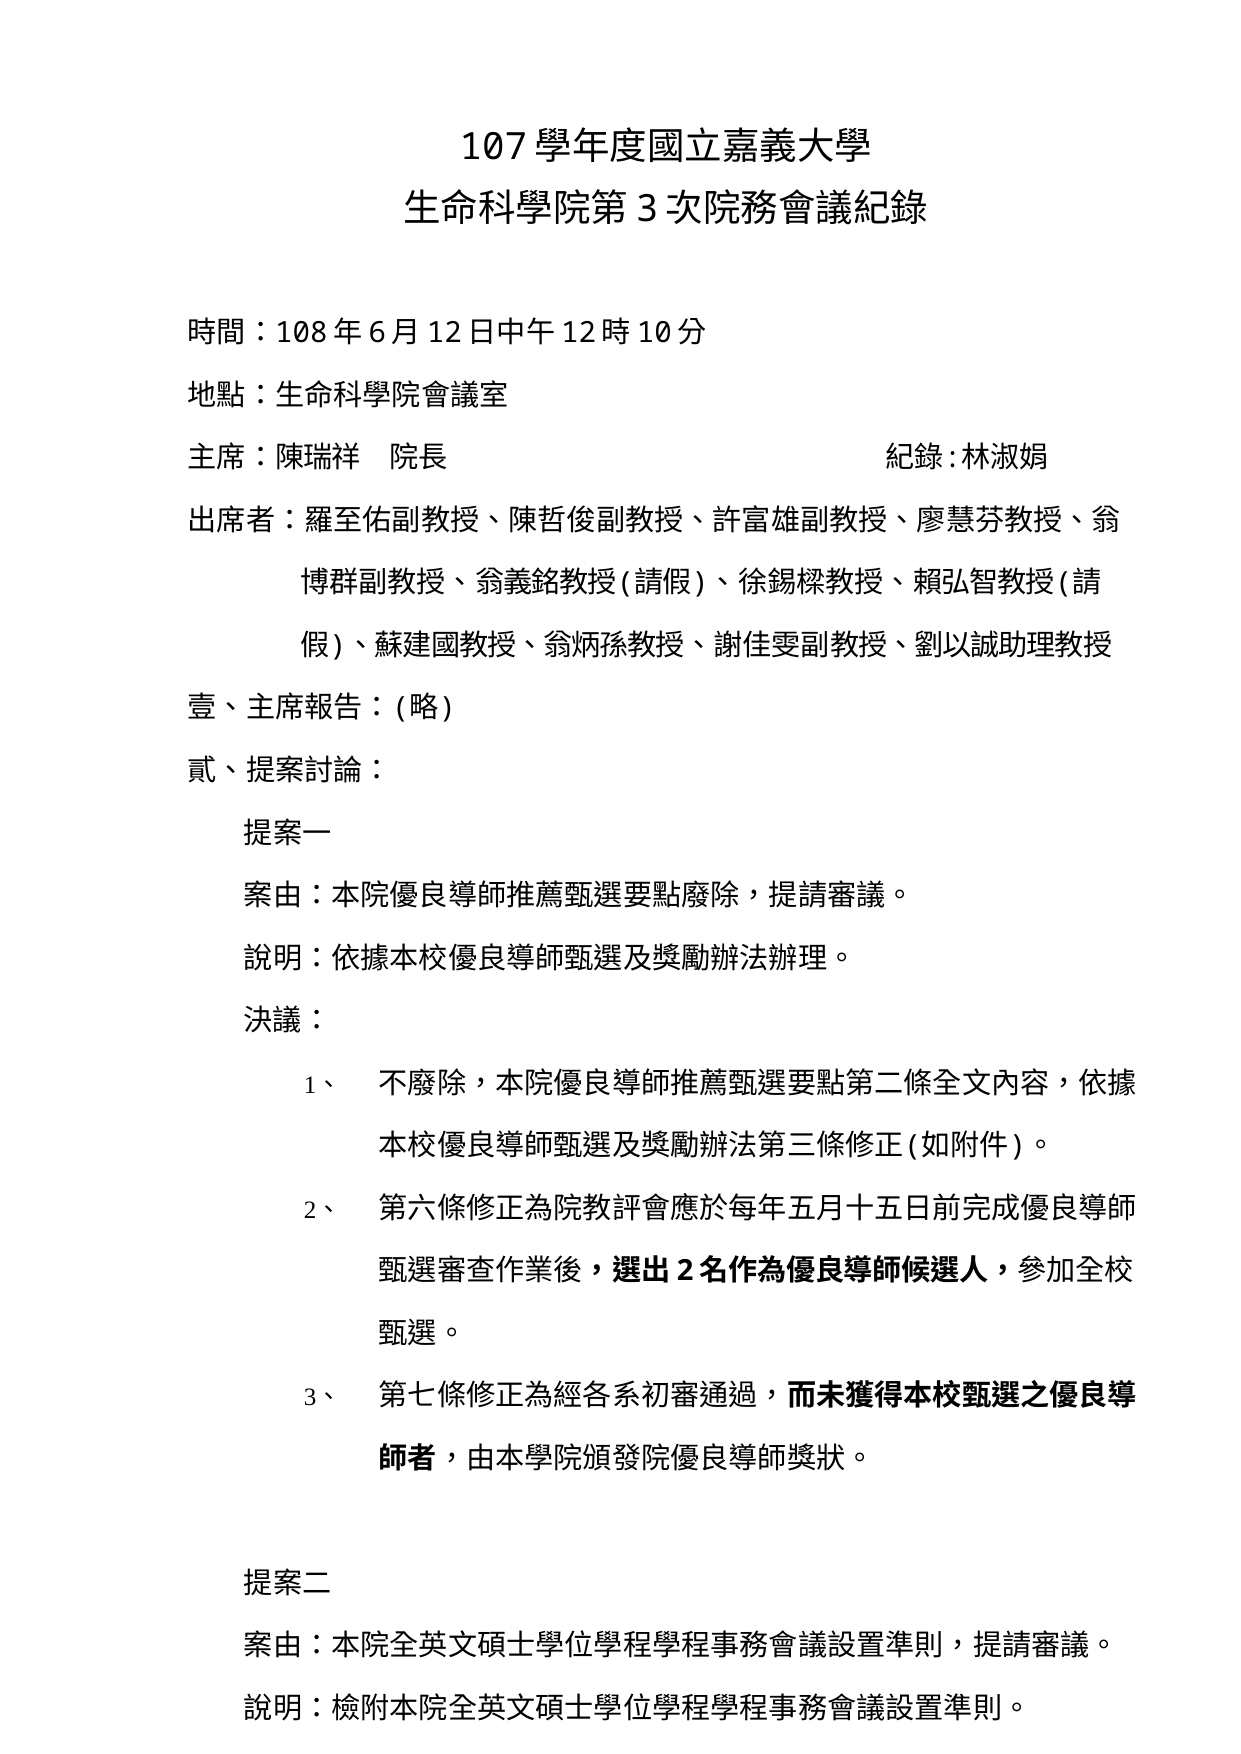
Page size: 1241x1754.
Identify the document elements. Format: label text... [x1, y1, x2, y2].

text 地點：生命科學院會議室 [187, 351, 1144, 414]
text 生命科學院第3次院務會議紀錄 [187, 164, 1144, 226]
text 主席：陳瑞祥 院長 紀錄:林淑娟 [187, 414, 1144, 476]
text 說明：檢附本院全英文碩士學位學程學程事務會議設置準則。 [244, 1664, 1144, 1726]
text 決議： [243, 976, 1144, 1039]
text 說明：依據本校優良導師甄選及獎勵辦法辦理。 [244, 914, 1144, 976]
text 107學年度國立嘉義大學 [187, 101, 1144, 164]
text 壹、主席報告：(略) [187, 664, 1144, 726]
text 時間：108年6月12日中午12時10分 [187, 289, 1144, 351]
list 不廢除，本院優良導師推薦甄選要點第二條全文內容，依據本校優良導師甄選及獎勵辦法第三條修正(如附件)。 [303, 1039, 1144, 1164]
text 提案一 [244, 789, 1144, 851]
text 貳、提案討論： [187, 726, 1144, 789]
text 案由：本院全英文碩士學位學程學程事務會議設置準則，提請審議。 [244, 1601, 1144, 1664]
list 第六條修正為院教評會應於每年五月十五日前完成優良導師甄選審查作業後，選出2名作為優良導師候選人，參加全校甄選。 [303, 1164, 1144, 1351]
text 出席者：羅至佑副教授、陳哲俊副教授、許富雄副教授、廖慧芬教授、翁博群副教授、翁義銘教授(請假)、徐錫樑教授、賴弘智教授(請假)、蘇建國教授、翁炳孫教授、謝佳雯副教授、劉以誠助理教授 [187, 476, 1144, 664]
text 案由：本院優良導師推薦甄選要點廢除，提請審議。 [244, 851, 1144, 914]
text 提案二 [244, 1539, 1144, 1601]
list 第七條修正為經各系初審通過，而未獲得本校甄選之優良導師者，由本學院頒發院優良導師獎狀。 [303, 1351, 1144, 1476]
